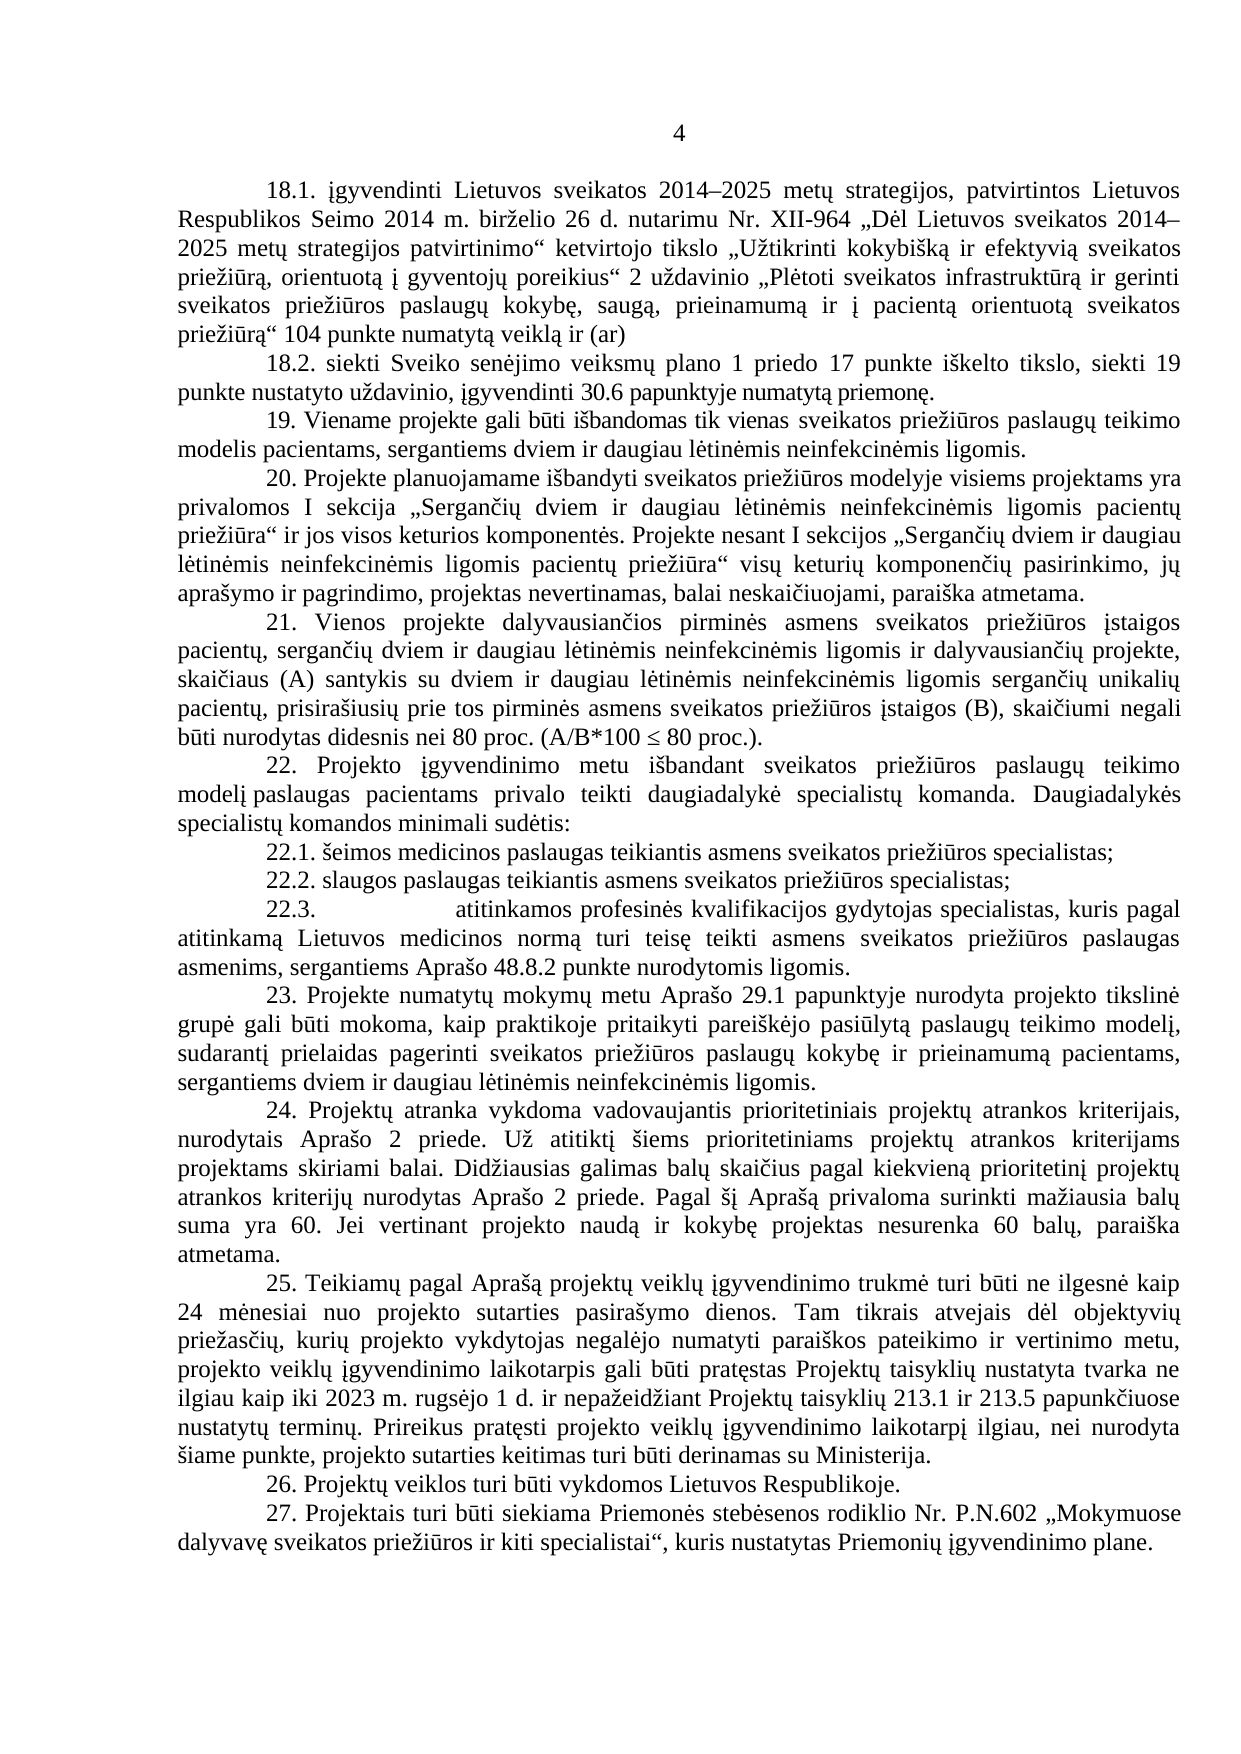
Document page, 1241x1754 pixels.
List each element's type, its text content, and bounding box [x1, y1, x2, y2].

text 22. Projekto įgyvendinimo metu išbandant sveikatos priežiūros paslaugų teikimo modelį paslaugas pacientams privalo teikti daugiadalykė specialistų komanda. Daugiadalykės specialistų komandos minimali sudėtis: [177, 751, 1181, 837]
text 22.2. slaugos paslaugas teikiantis asmens sveikatos priežiūros specialistas; [177, 866, 1181, 894]
text 19. Viename projekte gali būti išbandomas tik vienas sveikatos priežiūros paslaugų teikimo modelis pacientams, sergantiems dviem ir daugiau lėtinėmis neinfekcinėmis ligomis. [177, 406, 1181, 463]
text 26. Projektų veiklos turi būti vykdomos Lietuvos Respublikoje. [177, 1469, 1181, 1498]
text 22.1. šeimos medicinos paslaugas teikiantis asmens sveikatos priežiūros specialistas; [177, 837, 1181, 866]
text 24. Projektų atranka vykdoma vadovaujantis prioritetiniais projektų atrankos kriterijais, nurodytais Aprašo 2 priede. Už atitiktį šiems prioritetiniams projektų atrankos kriterijams projektams skiriami balai. Didžiausias galimas balų skaičius pagal kiekvieną prioritetinį projektų atrankos kriterijų nurodytas Aprašo 2 priede. Pagal šį Aprašą privaloma surinkti mažiausia balų suma yra 60. Jei vertinant projekto naudą ir kokybę projektas nesurenka 60 balų, paraiška atmetama. [177, 1096, 1181, 1268]
text 25. Teikiamų pagal Aprašą projektų veiklų įgyvendinimo trukmė turi būti ne ilgesnė kaip 24 mėnesiai nuo projekto sutarties pasirašymo dienos. Tam tikrais atvejais dėl objektyvių priežasčių, kurių projekto vykdytojas negalėjo numatyti paraiškos pateikimo ir vertinimo metu, projekto veiklų įgyvendinimo laikotarpis gali būti pratęstas Projektų taisyklių nustatyta tvarka ne ilgiau kaip iki 2023 m. rugsėjo 1 d. ir nepažeidžiant Projektų taisyklių 213.1 ir 213.5 papunkčiuose nustatytų terminų. Prireikus pratęsti projekto veiklų įgyvendinimo laikotarpį ilgiau, nei nurodyta šiame punkte, projekto sutarties keitimas turi būti derinamas su Ministerija. [177, 1268, 1181, 1469]
text 27. Projektais turi būti siekiama Priemonės stebėsenos rodiklio Nr. P.N.602 „Mokymuose dalyvavę sveikatos priežiūros ir kiti specialistai“, kuris nustatytas Priemonių įgyvendinimo plane. [177, 1498, 1181, 1556]
text 20. Projekte planuojamame išbandyti sveikatos priežiūros modelyje visiems projektams yra privalomos I sekcija „Sergančių dviem ir daugiau lėtinėmis neinfekcinėmis ligomis pacientų priežiūra“ ir jos visos keturios komponentės. Projekte nesant I sekcijos „Sergančių dviem ir daugiau lėtinėmis neinfekcinėmis ligomis pacientų priežiūra“ visų keturių komponenčių pasirinkimo, jų aprašymo ir pagrindimo, projektas nevertinamas, balai neskaičiuojami, paraiška atmetama. [177, 463, 1181, 607]
text 18.2. siekti Sveiko senėjimo veiksmų plano 1 priedo 17 punkte iškelto tikslo, siekti 19 punkte nustatyto uždavinio, įgyvendinti 30.6 papunktyje numatytą priemonę. [177, 348, 1181, 406]
text 21. Vienos projekte dalyvausiančios pirminės asmens sveikatos priežiūros įstaigos pacientų, sergančių dviem ir daugiau lėtinėmis neinfekcinėmis ligomis ir dalyvausiančių projekte, skaičiaus (A) santykis su dviem ir daugiau lėtinėmis neinfekcinėmis ligomis sergančių unikalių pacientų, prisirašiusių prie tos pirminės asmens sveikatos priežiūros įstaigos (B), skaičiumi negali būti nurodytas didesnis nei 80 proc. (A/B*100 ≤ 80 proc.). [177, 607, 1181, 751]
text 23. Projekte numatytų mokymų metu Aprašo 29.1 papunktyje nurodyta projekto tikslinė grupė gali būti mokoma, kaip praktikoje pritaikyti pareiškėjo pasiūlytą paslaugų teikimo modelį, sudarantį prielaidas pagerinti sveikatos priežiūros paslaugų kokybę ir prieinamumą pacientams, sergantiems dviem ir daugiau lėtinėmis neinfekcinėmis ligomis. [177, 981, 1181, 1096]
text 22.3. atitinkamos profesinės kvalifikacijos gydytojas specialistas, kuris pagal atitinkamą Lietuvos medicinos normą turi teisę teikti asmens sveikatos priežiūros paslaugas asmenims, sergantiems Aprašo 48.8.2 punkte nurodytomis ligomis. [177, 894, 1181, 981]
text 18.1. įgyvendinti Lietuvos sveikatos 2014–2025 metų strategijos, patvirtintos Lietuvos Respublikos Seimo 2014 m. birželio 26 d. nutarimu Nr. XII-964 „Dėl Lietuvos sveikatos 2014–2025 metų strategijos patvirtinimo“ ketvirtojo tikslo „Užtikrinti kokybišką ir efektyvią sveikatos priežiūrą, orientuotą į gyventojų poreikius“ 2 uždavinio „Plėtoti sveikatos infrastruktūrą ir gerinti sveikatos priežiūros paslaugų kokybę, saugą, prieinamumą ir į pacientą orientuotą sveikatos priežiūrą“ 104 punkte numatytą veiklą ir (ar) [177, 176, 1181, 348]
